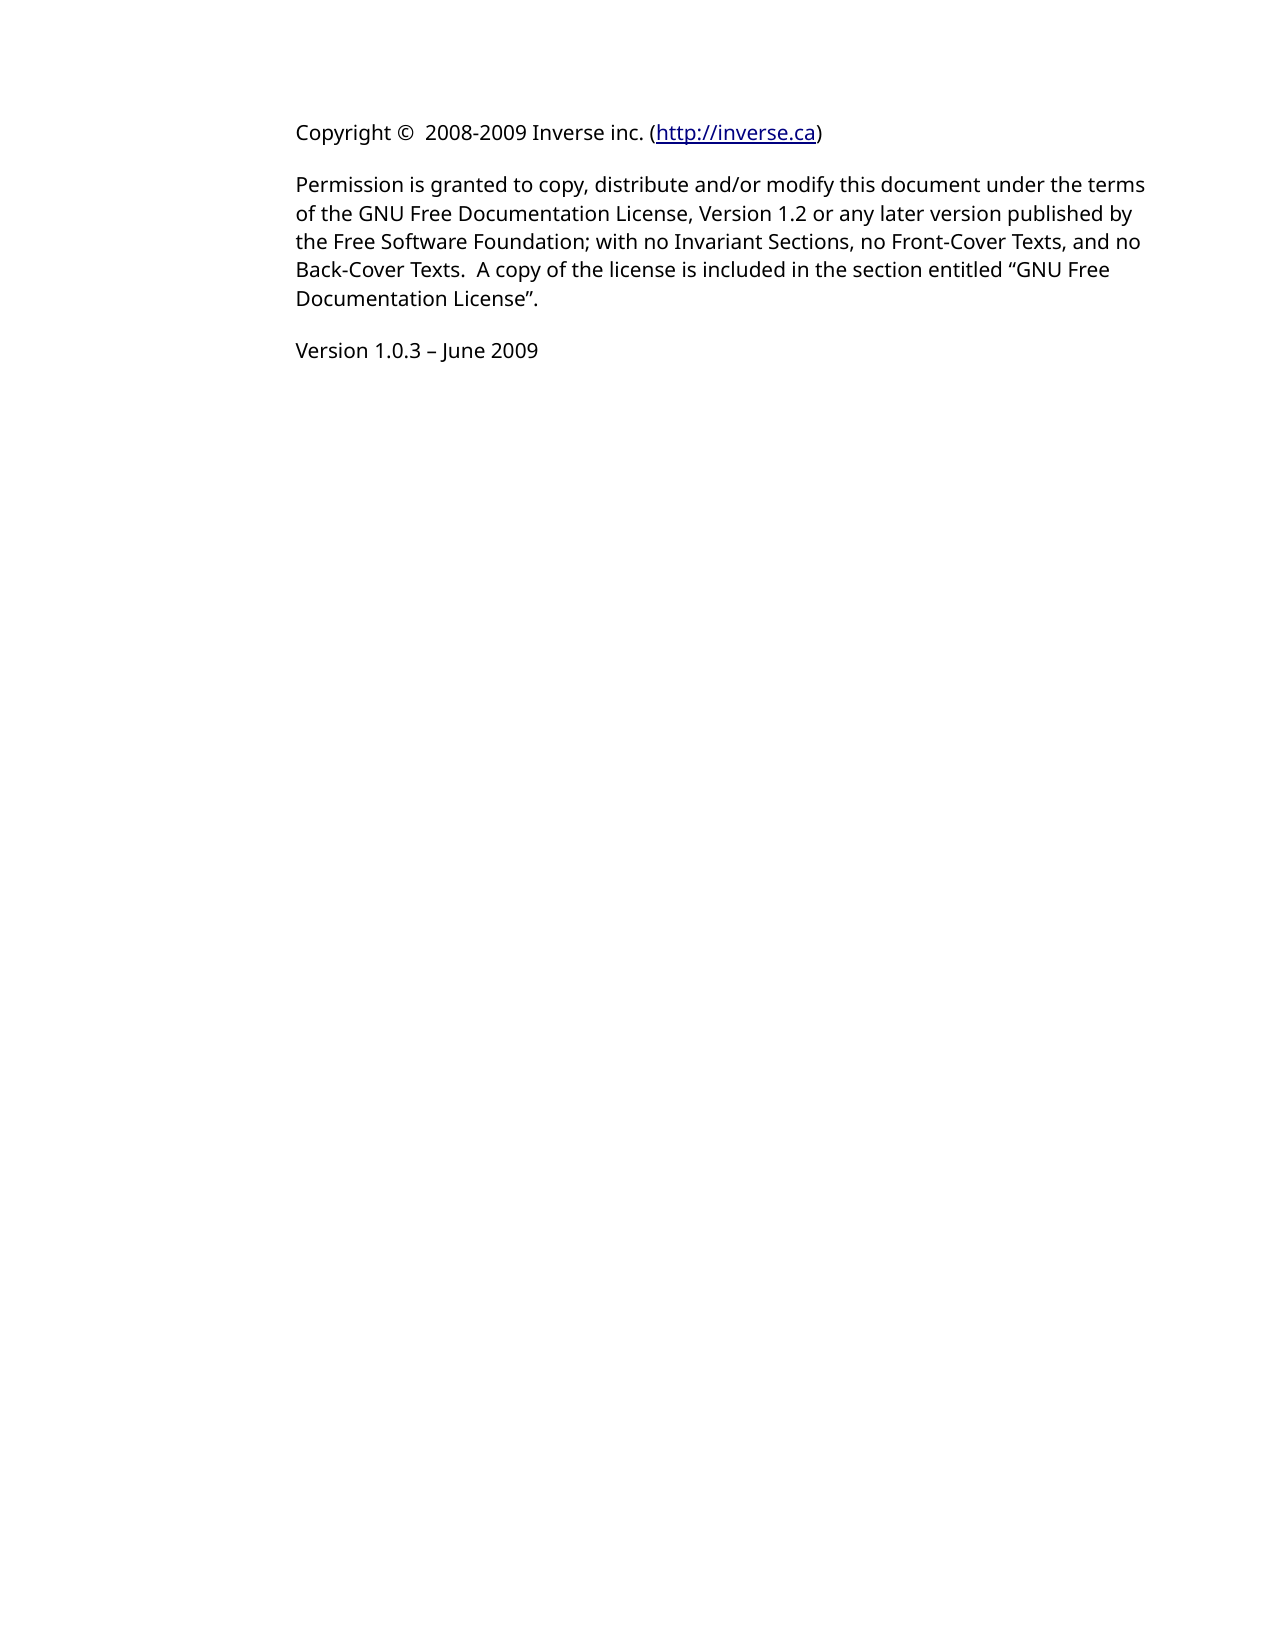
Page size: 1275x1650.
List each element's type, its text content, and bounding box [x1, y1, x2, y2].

text Permission is granted to copy, distribute and/or modify this document under the terms of the GNU Free Documentation License, Version 1.2 or any later version published by the Free Software Foundation; with no Invariant Sections, no Front-Cover Texts, and no Back-Cover Texts. A copy of the license is included in the section entitled “GNU Free Documentation License”. [295, 170, 1157, 312]
text Version 1.0.3 – June 2009 [295, 336, 1157, 364]
text Copyright © 2008-2009 Inverse inc. (http://inverse.ca) [295, 118, 1157, 147]
